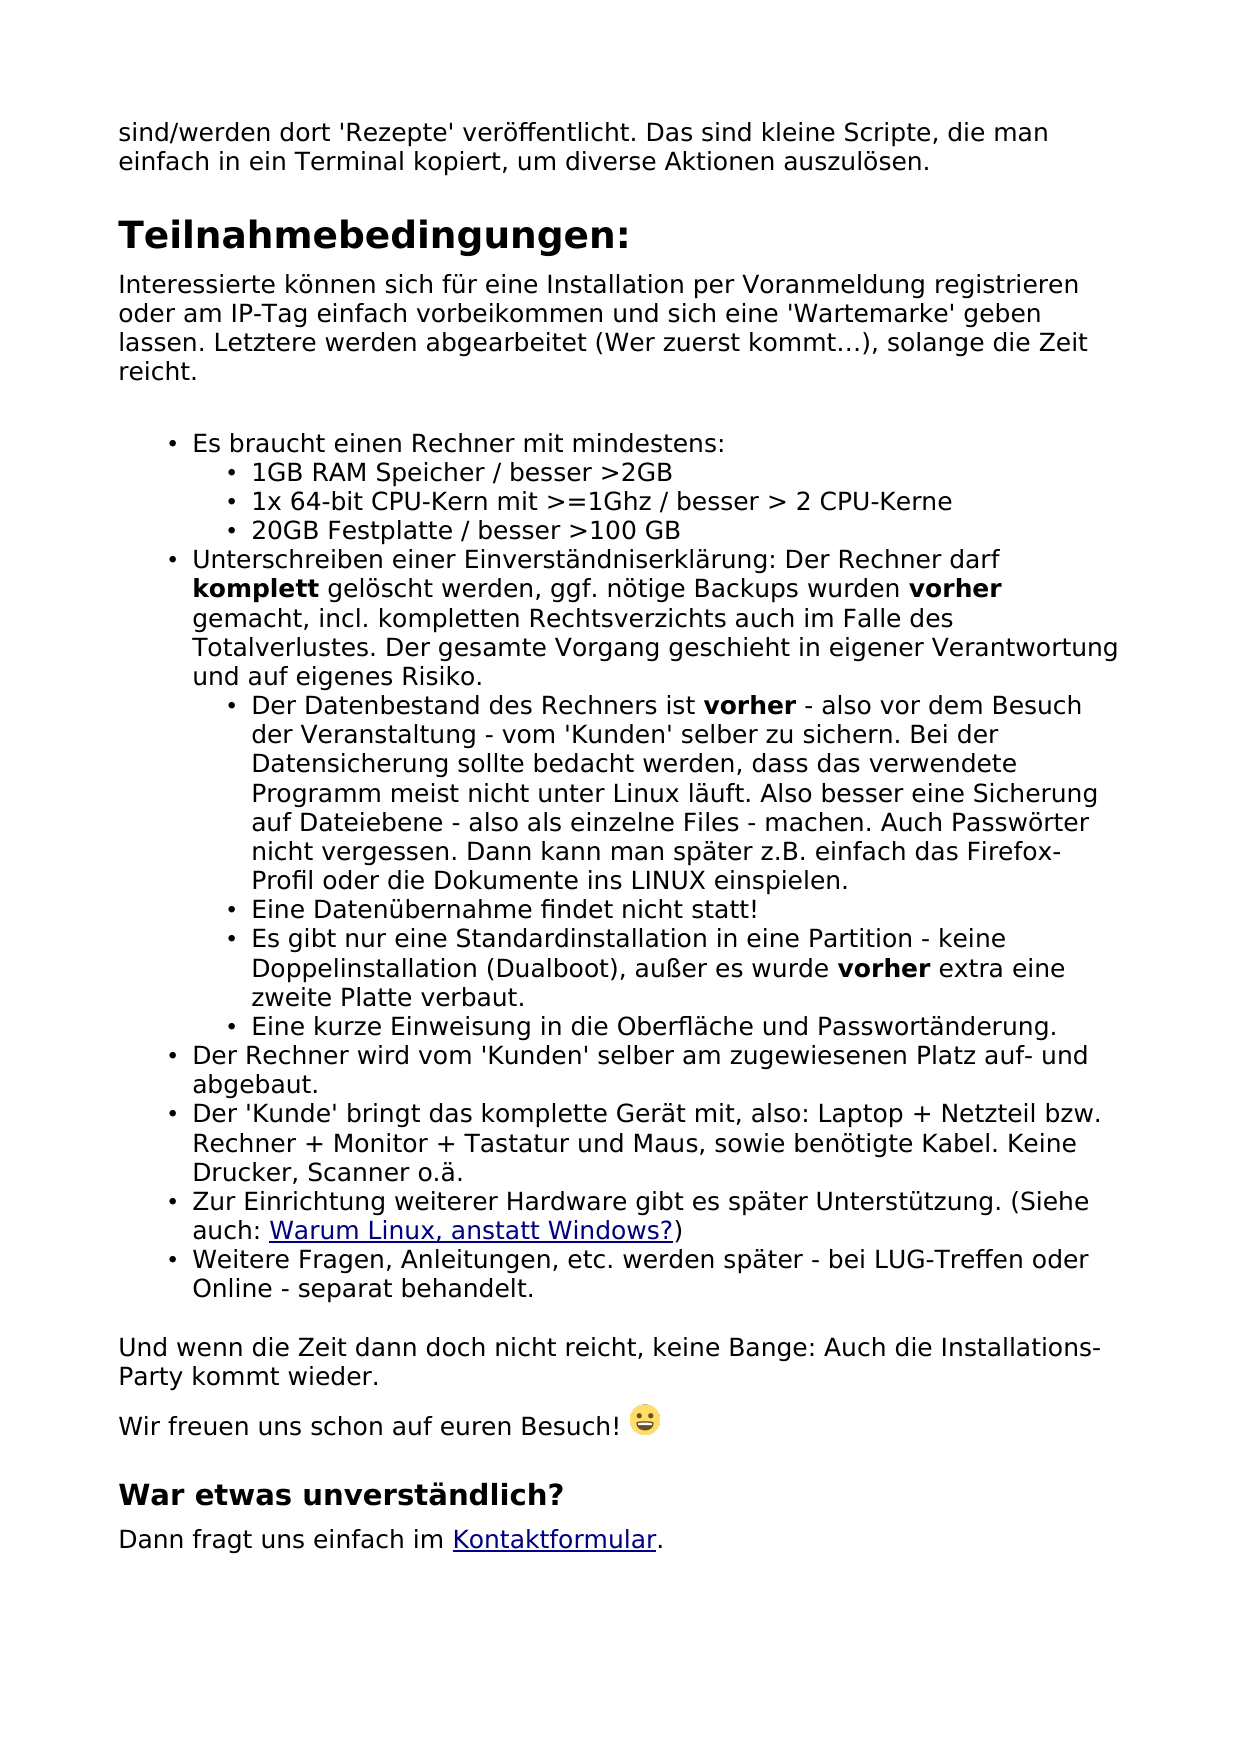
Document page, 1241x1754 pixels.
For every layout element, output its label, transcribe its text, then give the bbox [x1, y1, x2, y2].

list Weitere Fragen, Anleitungen, etc. werden später - bei LUG-Treffen oder Online - separat behandelt. [177, 1245, 1122, 1304]
subtitle Teilnahmebedingungen: [118, 214, 1122, 258]
text Und wenn die Zeit dann doch nicht reicht, keine Bange: Auch die Installations-Party kommt wieder. [118, 1333, 1122, 1392]
list Unterschreiben einer Einverständniserklärung: Der Rechner darf komplett gelöscht werden, ggf. nötige Backups wurden vorher gemacht, incl. kompletten Rechtsverzichts auch im Falle des Totalverlustes. Der gesamte Vorgang geschieht in eigener Verantwortung und auf eigenes Risiko. [177, 545, 1122, 691]
list Eine Datenübernahme findet nicht statt! [236, 895, 1122, 924]
list Es braucht einen Rechner mit mindestens: [177, 429, 1122, 458]
list 1x 64-bit CPU-Kern mit >=1Ghz / besser > 2 CPU-Kerne [236, 487, 1122, 516]
list Es gibt nur eine Standardinstallation in eine Partition - keine Doppelinstallation (Dualboot), außer es wurde vorher extra eine zweite Platte verbaut. [236, 924, 1122, 1012]
text sind/werden dort 'Rezepte' veröffentlicht. Das sind kleine Scripte, die man einfach in ein Terminal kopiert, um diverse Aktionen auszulösen. [118, 118, 1122, 176]
list Zur Einrichtung weiterer Hardware gibt es später Unterstützung. (Siehe auch: Warum Linux, anstatt Windows?) [177, 1187, 1122, 1245]
list 1GB RAM Speicher / besser >2GB [236, 458, 1122, 487]
list Der Datenbestand des Rechners ist vorher - also vor dem Besuch der Veranstaltung - vom 'Kunden' selber zu sichern. Bei der Datensicherung sollte bedacht werden, dass das verwendete Programm meist nicht unter Linux läuft. Also besser eine Sicherung auf Dateiebene - also als einzelne Files - machen. Auch Passwörter nicht vergessen. Dann kann man später z.B. einfach das Firefox-Profil oder die Dokumente ins LINUX einspielen. [236, 691, 1122, 895]
list Eine kurze Einweisung in die Oberfläche und Passwortänderung. [236, 1012, 1122, 1041]
subtitle War etwas unverständlich? [118, 1479, 1122, 1513]
text Interessierte können sich für eine Installation per Voranmeldung registrieren oder am IP-Tag einfach vorbeikommen und sich eine 'Wartemarke' geben lassen. Letztere werden abgearbeitet (Wer zuerst kommt…), solange die Zeit reicht. [118, 270, 1122, 387]
list 20GB Festplatte / besser >100 GB [236, 516, 1122, 545]
list Der Rechner wird vom 'Kunden' selber am zugewiesenen Platz auf- und abgebaut. [177, 1041, 1122, 1099]
text Dann fragt uns einfach im Kontaktformular. [118, 1525, 1122, 1554]
text Wir freuen uns schon auf euren Besuch! [118, 1404, 1122, 1441]
list Der 'Kunde' bringt das komplette Gerät mit, also: Laptop + Netzteil bzw. Rechner + Monitor + Tastatur und Maus, sowie benötigte Kabel. Keine Drucker, Scanner o.ä. [177, 1099, 1122, 1187]
picture [629, 1404, 661, 1436]
